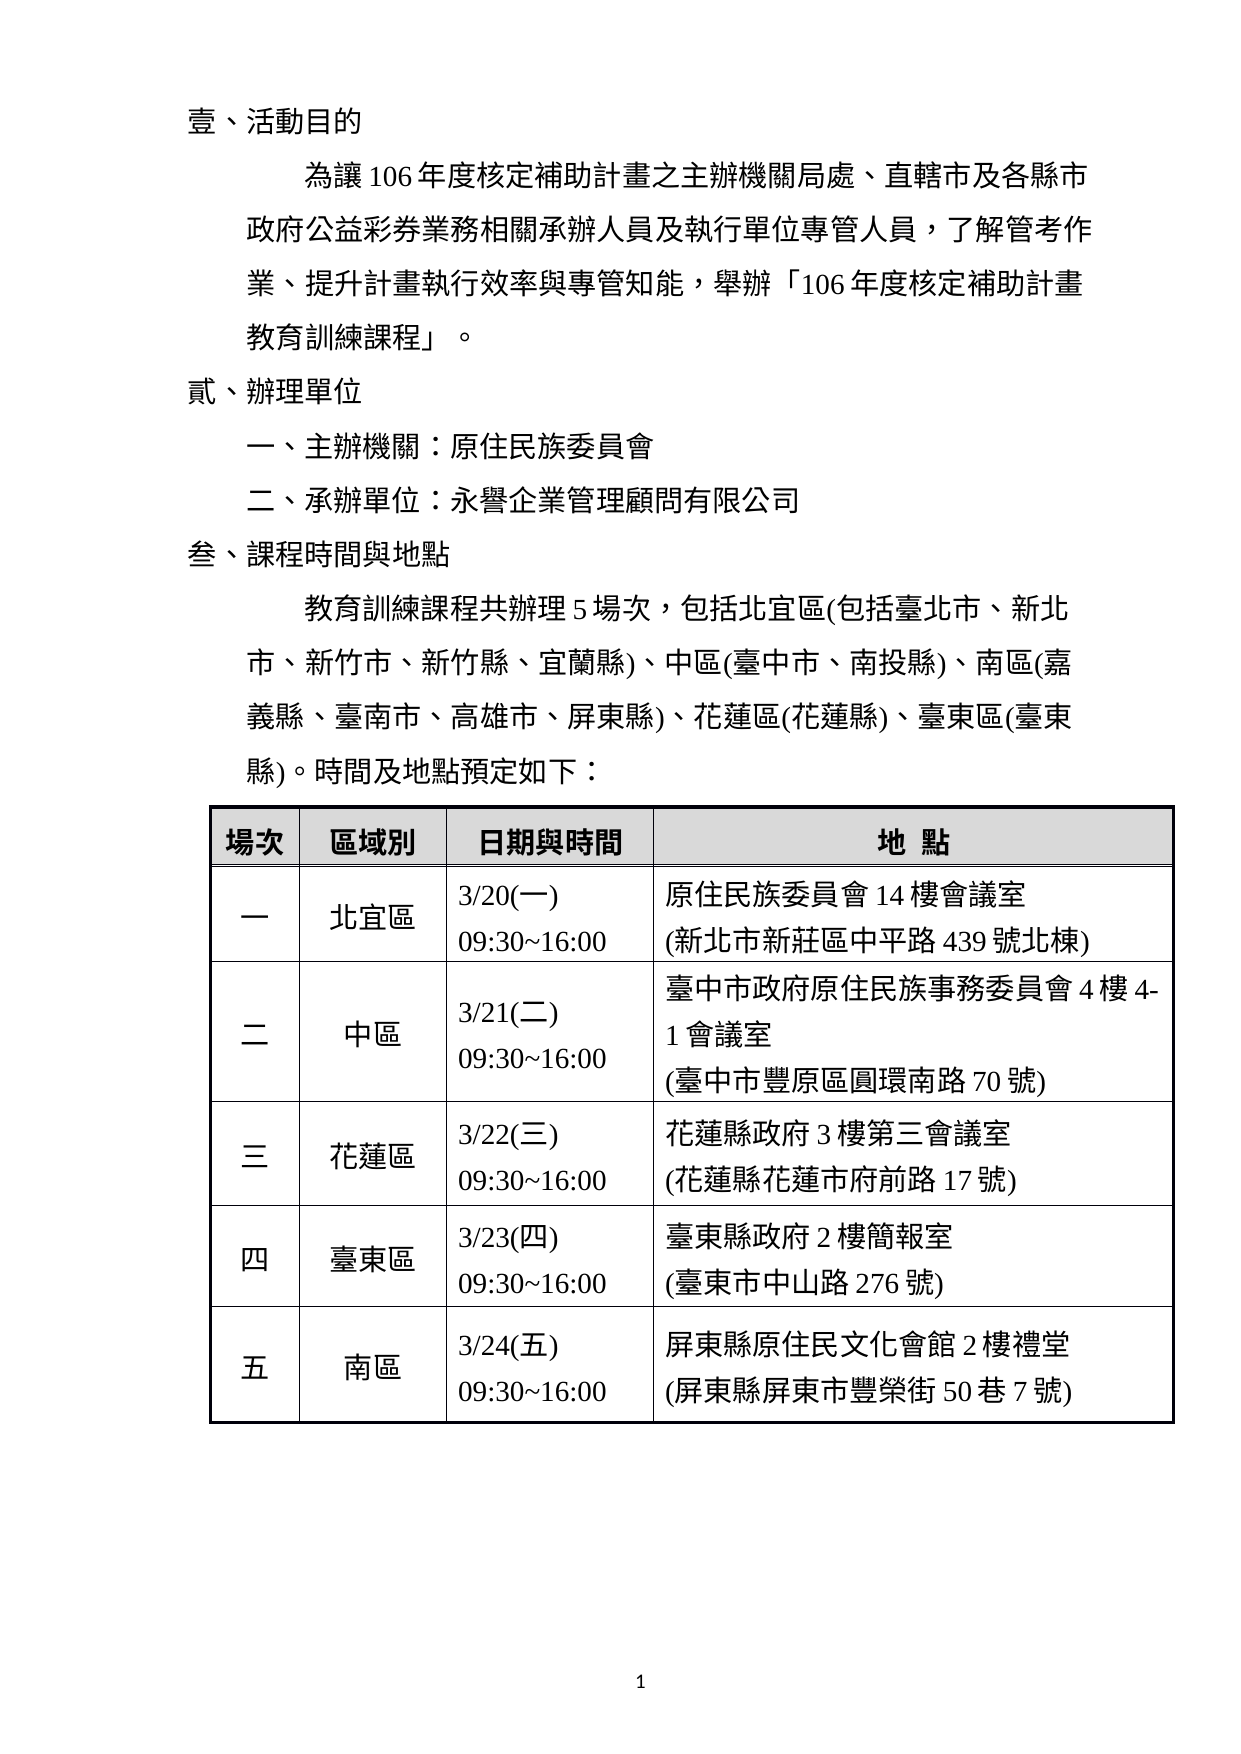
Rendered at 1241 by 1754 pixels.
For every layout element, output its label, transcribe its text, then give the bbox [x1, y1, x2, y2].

text 為讓106年度核定補助計畫之主辦機關局處、直轄市及各縣市政府公益彩券業務相關承辦人員及執行單位專管人員，了解管考作業、提升計畫執行效率與專管知能，舉辦「106年度核定補助計畫教育訓練課程」。 [246, 143, 1093, 359]
text 教育訓練課程共辦理5場次，包括北宜區(包括臺北市、新北市、新竹市、新竹縣、宜蘭縣)、中區(臺中市、南投縣)、南區(嘉義縣、臺南市、高雄市、屏東縣)、花蓮區(花蓮縣)、臺東區(臺東縣)。時間及地點預定如下： [246, 576, 1093, 793]
table_cell 屏東縣原住民文化會館2樓禮堂 (屏東縣屏東市豐榮街50巷7號) [654, 1307, 1172, 1421]
table_header 場次 [212, 809, 299, 864]
text 叁、課程時間與地點 [188, 522, 1093, 576]
table_cell 花蓮區 [300, 1102, 446, 1205]
table_cell 3/22(三) 09:30~16:00 [447, 1102, 653, 1205]
table_header 日期與時間 [447, 809, 653, 864]
table_cell 臺東縣政府2樓簡報室 (臺東市中山路276號) [654, 1206, 1172, 1306]
table_cell 原住民族委員會14樓會議室 (新北市新莊區中平路439號北棟) [654, 867, 1172, 961]
table_cell 北宜區 [300, 867, 446, 961]
table_cell 二 [212, 962, 299, 1101]
table_header 區域別 [300, 809, 446, 864]
table_cell 3/24(五) 09:30~16:00 [447, 1307, 653, 1421]
table_cell 中區 [300, 962, 446, 1101]
table_cell 3/21(二) 09:30~16:00 [447, 962, 653, 1101]
table_cell 花蓮縣政府3樓第三會議室 (花蓮縣花蓮市府前路17號) [654, 1102, 1172, 1205]
table_cell 三 [212, 1102, 299, 1205]
text 一、主辦機關：原住民族委員會 [187, 414, 1093, 468]
text 貳、辦理單位 [188, 359, 1093, 414]
table_cell 3/23(四) 09:30~16:00 [447, 1206, 653, 1306]
table_cell 臺中市政府原住民族事務委員會4樓4-1會議室 (臺中市豐原區圓環南路70號) [654, 962, 1172, 1101]
table_header 地 點 [654, 809, 1172, 864]
table_cell 一 [212, 867, 299, 961]
table_cell 3/20(一) 09:30~16:00 [447, 867, 653, 961]
table_cell 五 [212, 1307, 299, 1421]
table_cell 南區 [300, 1307, 446, 1421]
text 壹、活動目的 [188, 89, 1093, 143]
table_cell 四 [212, 1206, 299, 1306]
table_cell 臺東區 [300, 1206, 446, 1306]
text 二、承辦單位：永譽企業管理顧問有限公司 [187, 468, 1093, 522]
